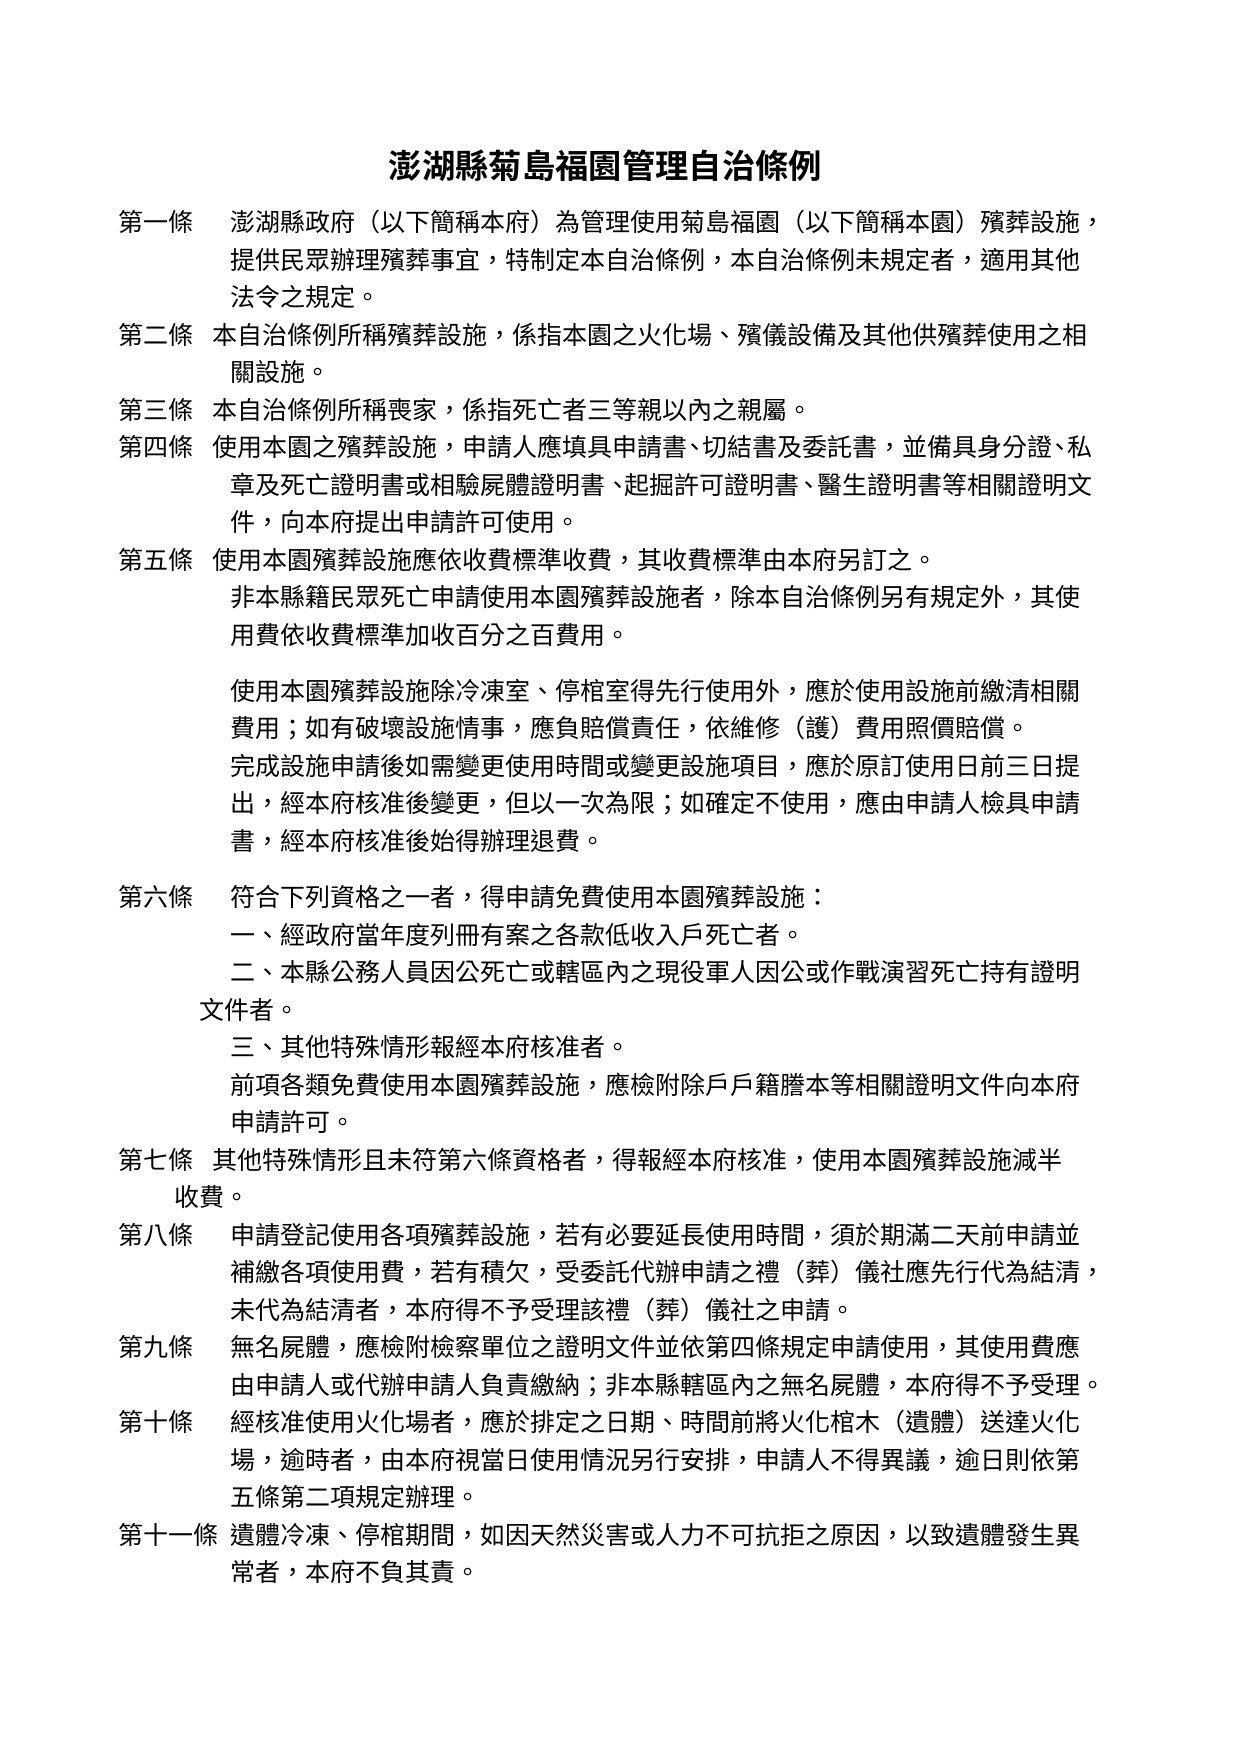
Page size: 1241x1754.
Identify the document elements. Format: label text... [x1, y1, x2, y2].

text 三、其他特殊情形報經本府核准者。 [118, 1027, 1092, 1064]
text 第四條 使用本園之殯葬設施，申請人應填具申請書、切結書及委託書，並備具身分證、私章及死亡證明書或相驗屍體證明書、起掘許可證明書、醫生證明書等相關證明文件，向本府提出申請許可使用。 [118, 427, 1092, 539]
text 第二條 本自治條例所稱殯葬設施，係指本園之火化場、殯儀設備及其他供殯葬使用之相關設施。 [118, 314, 1092, 389]
text 收費。 [118, 1177, 1092, 1214]
text 第七條 其他特殊情形且未符第六條資格者，得報經本府核准，使用本園殯葬設施減半 [118, 1139, 1092, 1177]
text 第五條 使用本園殯葬設施應依收費標準收費，其收費標準由本府另訂之。 [118, 539, 1092, 577]
text 第十條 經核准使用火化場者，應於排定之日期、時間前將火化棺木（遺體）送達火化場，逾時者，由本府視當日使用情況另行安排，申請人不得異議，逾日則依第五條第二項規定辦理。 [118, 1402, 1092, 1514]
text 文件者。 [118, 989, 1092, 1027]
text 第六條 符合下列資格之一者，得申請免費使用本園殯葬設施： [118, 877, 1092, 914]
text 第十一條 遺體冷凍、停棺期間，如因天然災害或人力不可抗拒之原因，以致遺體發生異常者，本府不負其責。 [118, 1514, 1092, 1589]
text 第三條 本自治條例所稱喪家，係指死亡者三等親以內之親屬。 [118, 389, 1092, 427]
text 澎湖縣菊島福園管理自治條例 [118, 127, 1092, 202]
text 非本縣籍民眾死亡申請使用本園殯葬設施者，除本自治條例另有規定外，其使用費依收費標準加收百分之百費用。 [231, 577, 1092, 652]
text 完成設施申請後如需變更使用時間或變更設施項目，應於原訂使用日前三日提出，經本府核准後變更，但以一次為限；如確定不使用，應由申請人檢具申請書，經本府核准後始得辦理退費。 [231, 746, 1092, 858]
text 第一條 澎湖縣政府（以下簡稱本府）為管理使用菊島福園（以下簡稱本園）殯葬設施，提供民眾辦理殯葬事宜，特制定本自治條例，本自治條例未規定者，適用其他法令之規定。 [118, 202, 1092, 314]
text 二、本縣公務人員因公死亡或轄區內之現役軍人因公或作戰演習死亡持有證明 [118, 952, 1092, 989]
text 第八條 申請登記使用各項殯葬設施，若有必要延長使用時間，須於期滿二天前申請並補繳各項使用費，若有積欠，受委託代辦申請之禮（葬）儀社應先行代為結清，未代為結清者，本府得不予受理該禮（葬）儀社之申請。 [118, 1214, 1092, 1327]
text 第九條 無名屍體，應檢附檢察單位之證明文件並依第四條規定申請使用，其使用費應由申請人或代辦申請人負責繳納；非本縣轄區內之無名屍體，本府得不予受理。 [118, 1327, 1092, 1402]
text 使用本園殯葬設施除冷凍室、停棺室得先行使用外，應於使用設施前繳清相關費用；如有破壞設施情事，應負賠償責任，依維修（護）費用照價賠償。 [118, 671, 1092, 746]
text 前項各類免費使用本園殯葬設施，應檢附除戶戶籍謄本等相關證明文件向本府申請許可。 [118, 1064, 1092, 1139]
text 一、經政府當年度列冊有案之各款低收入戶死亡者。 [118, 914, 1092, 952]
